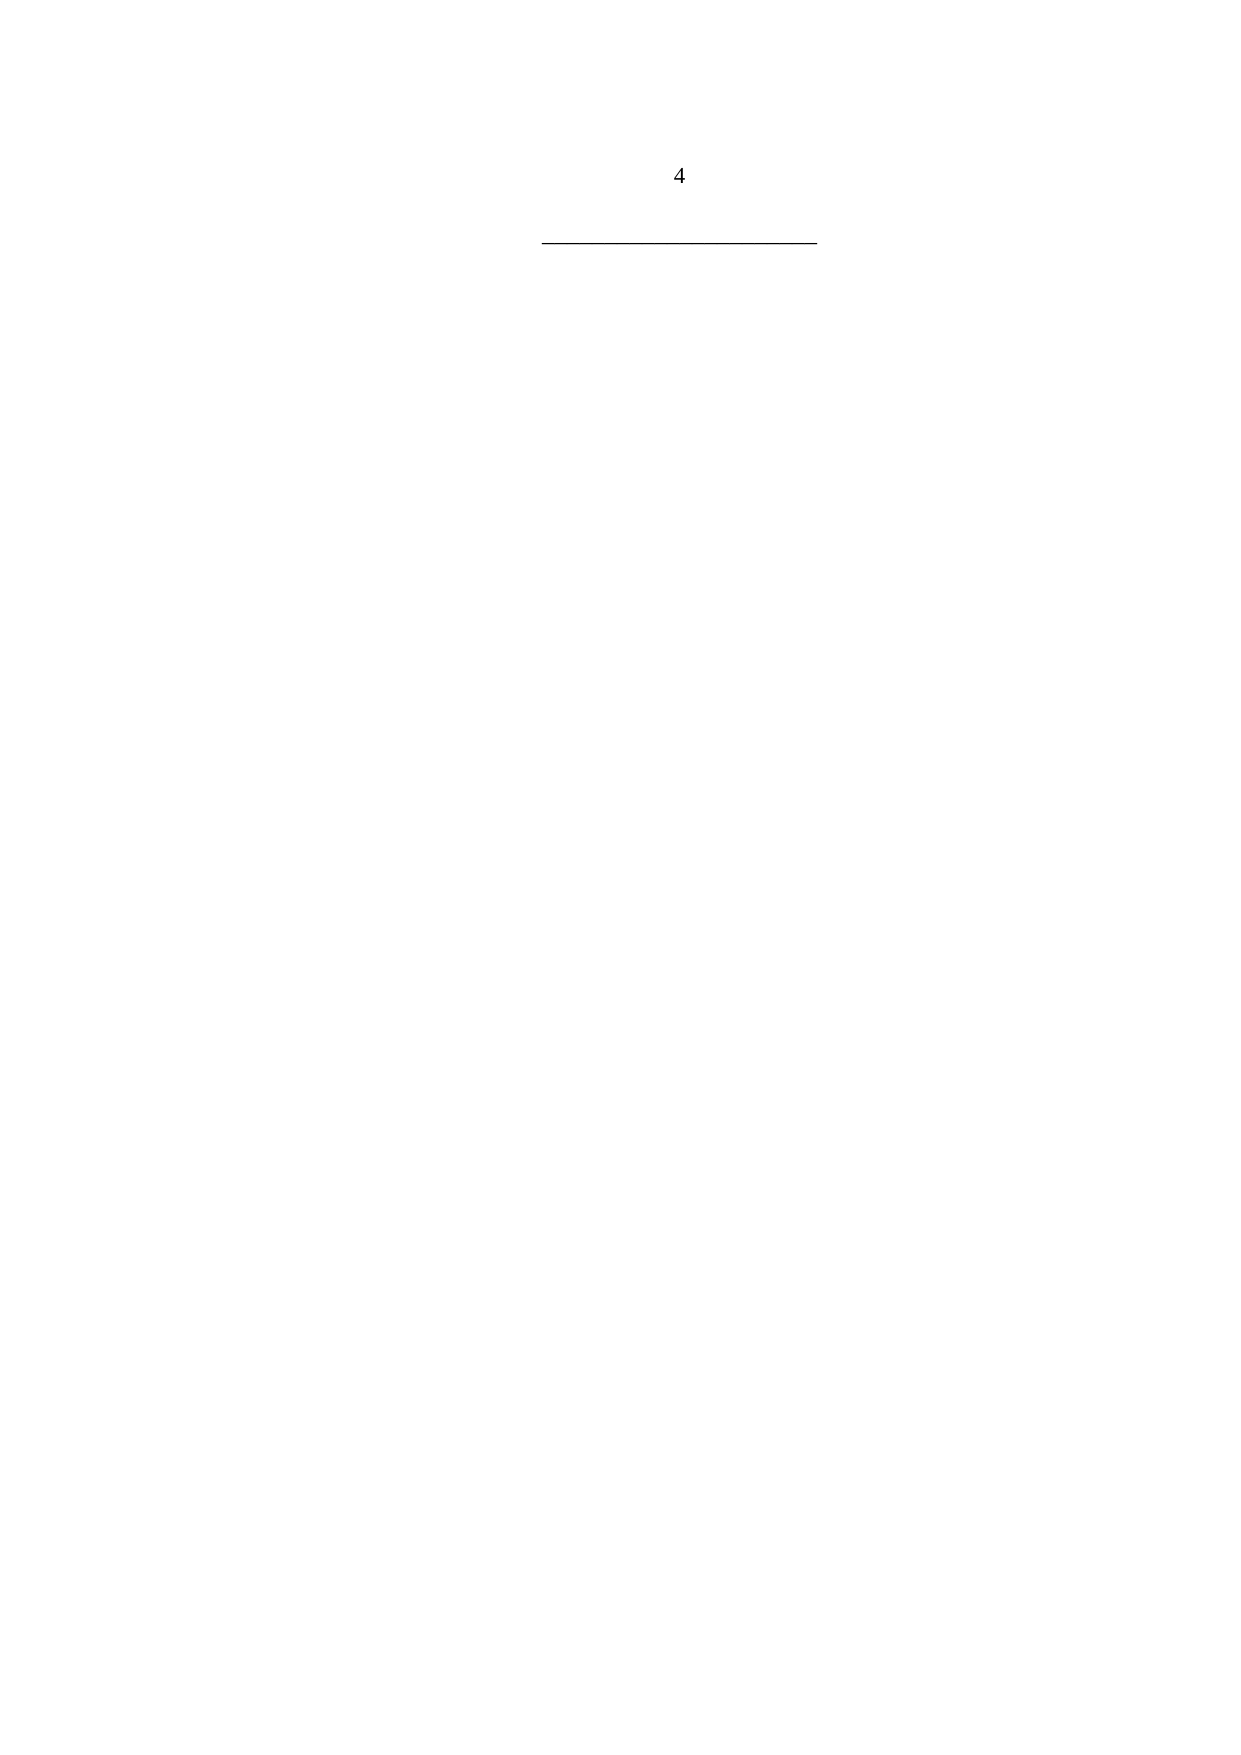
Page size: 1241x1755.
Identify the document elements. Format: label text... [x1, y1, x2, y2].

text ______________________ [177, 218, 1181, 246]
